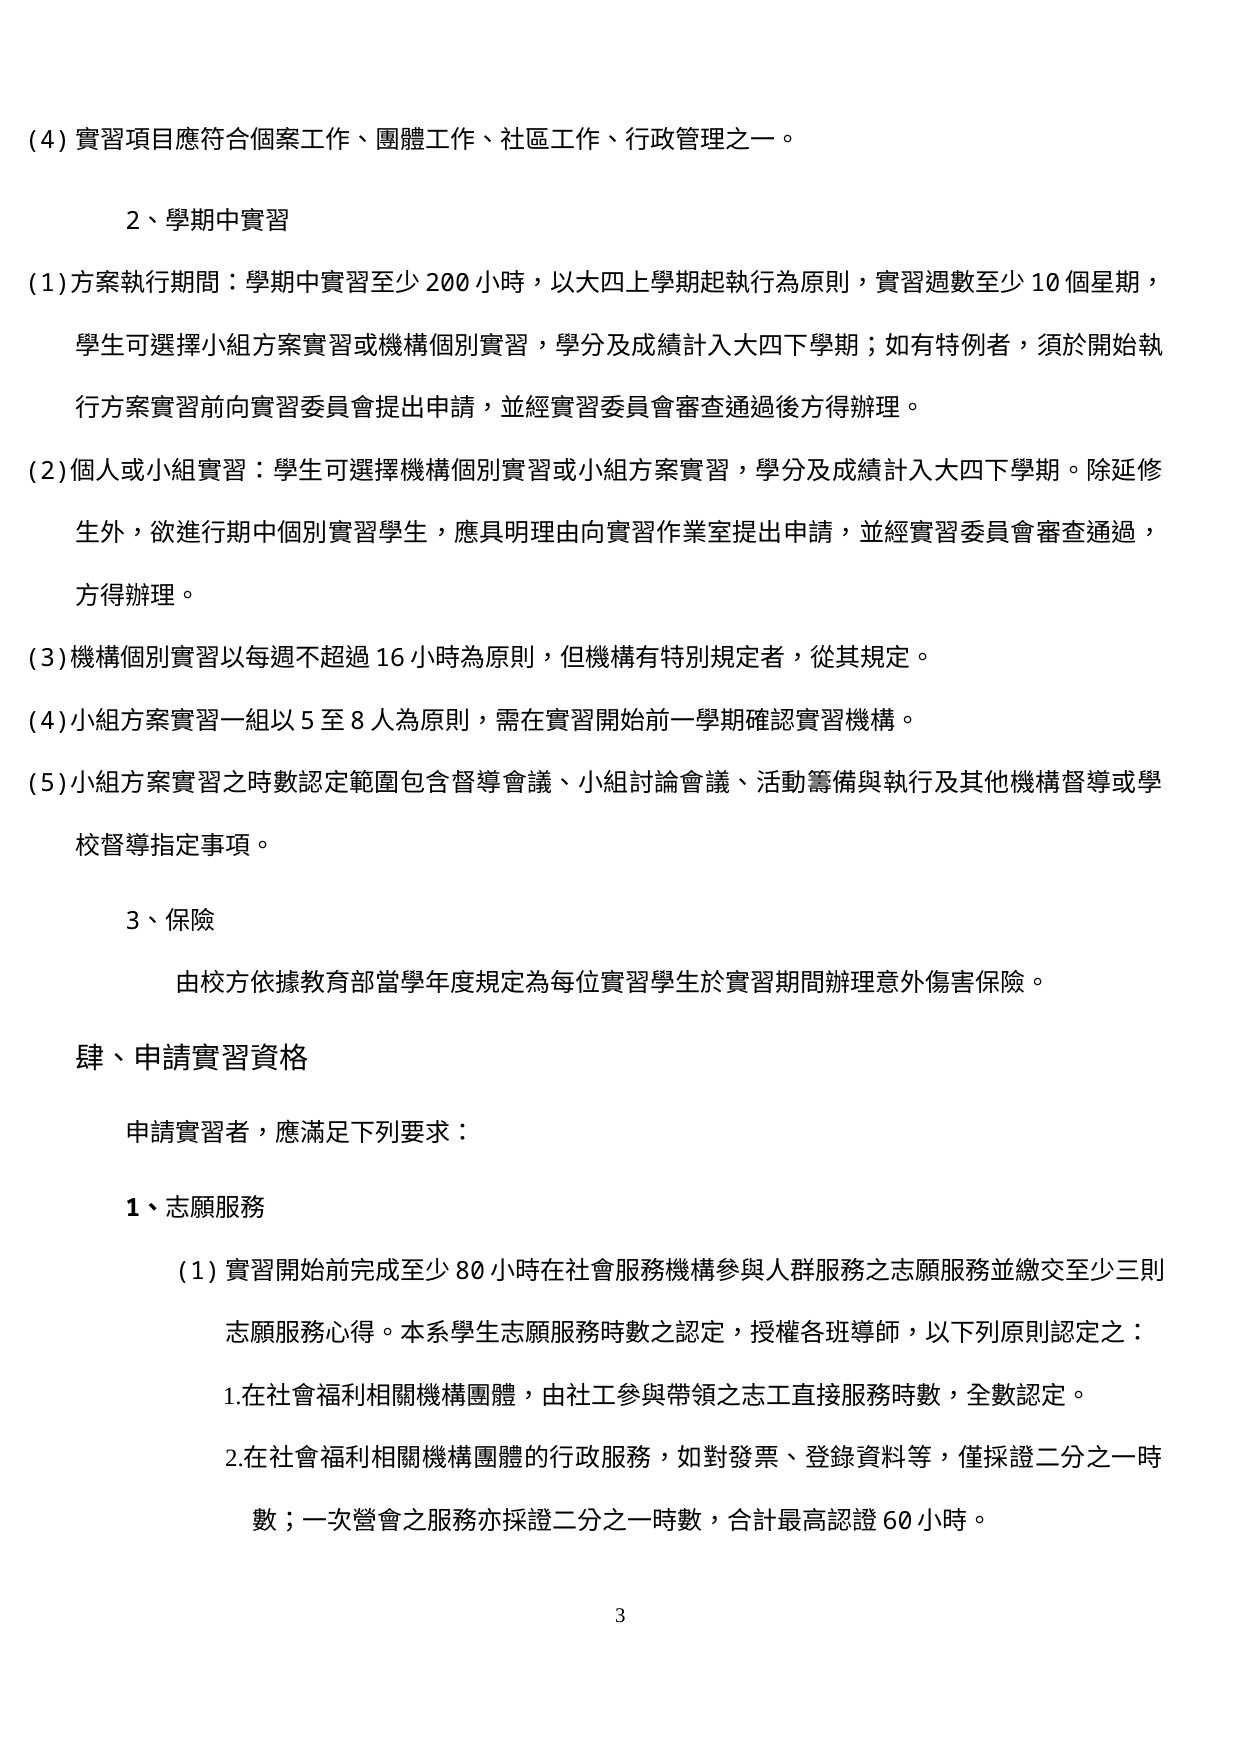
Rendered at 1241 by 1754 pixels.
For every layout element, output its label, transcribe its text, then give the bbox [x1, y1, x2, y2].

list 學期中實習 [125, 177, 1165, 239]
list 個人或小組實習：學生可選擇機構個別實習或小組方案實習，學分及成績計入大四下學期。除延修生外，欲進行期中個別實習學生，應具明理由向實習作業室提出申請，並經實習委員會審查通過，方得辦理。 [25, 427, 1165, 614]
list 在社會福利相關機構團體的行政服務，如對發票、登錄資料等，僅採證二分之一時數；一次營會之服務亦採證二分之一時數，合計最高認證60小時。 [225, 1414, 1165, 1539]
list 實習開始前完成至少80小時在社會服務機構參與人群服務之志願服務並繳交至少三則志願服務心得。本系學生志願服務時數之認定，授權各班導師，以下列原則認定之： [175, 1227, 1165, 1352]
text 由校方依據教育部當學年度規定為每位實習學生於實習期間辦理意外傷害保險。 [175, 939, 1165, 1002]
list 機構個別實習以每週不超過16小時為原則，但機構有特別規定者，從其規定。 [25, 614, 1165, 677]
text 申請實習者，應滿足下列要求： [75, 1089, 1165, 1152]
list 實習項目應符合個案工作、團體工作、社區工作、行政管理之一。 [25, 96, 1165, 158]
list 志願服務 [125, 1164, 1165, 1227]
list 小組方案實習一組以5至8人為原則，需在實習開始前一學期確認實習機構。 [25, 677, 1165, 739]
text 肆、申請實習資格 [75, 1014, 1165, 1077]
list 在社會福利相關機構團體，由社工參與帶領之志工直接服務時數，全數認定。 [223, 1352, 1165, 1414]
list 方案執行期間：學期中實習至少200小時，以大四上學期起執行為原則，實習週數至少10個星期，學生可選擇小組方案實習或機構個別實習，學分及成績計入大四下學期；如有特例者，須於開始執行方案實習前向實習委員會提出申請，並經實習委員會審查通過後方得辦理。 [25, 239, 1165, 427]
list 小組方案實習之時數認定範圍包含督導會議、小組討論會議、活動籌備與執行及其他機構督導或學校督導指定事項。 [25, 739, 1165, 864]
list 保險 [125, 877, 1165, 939]
